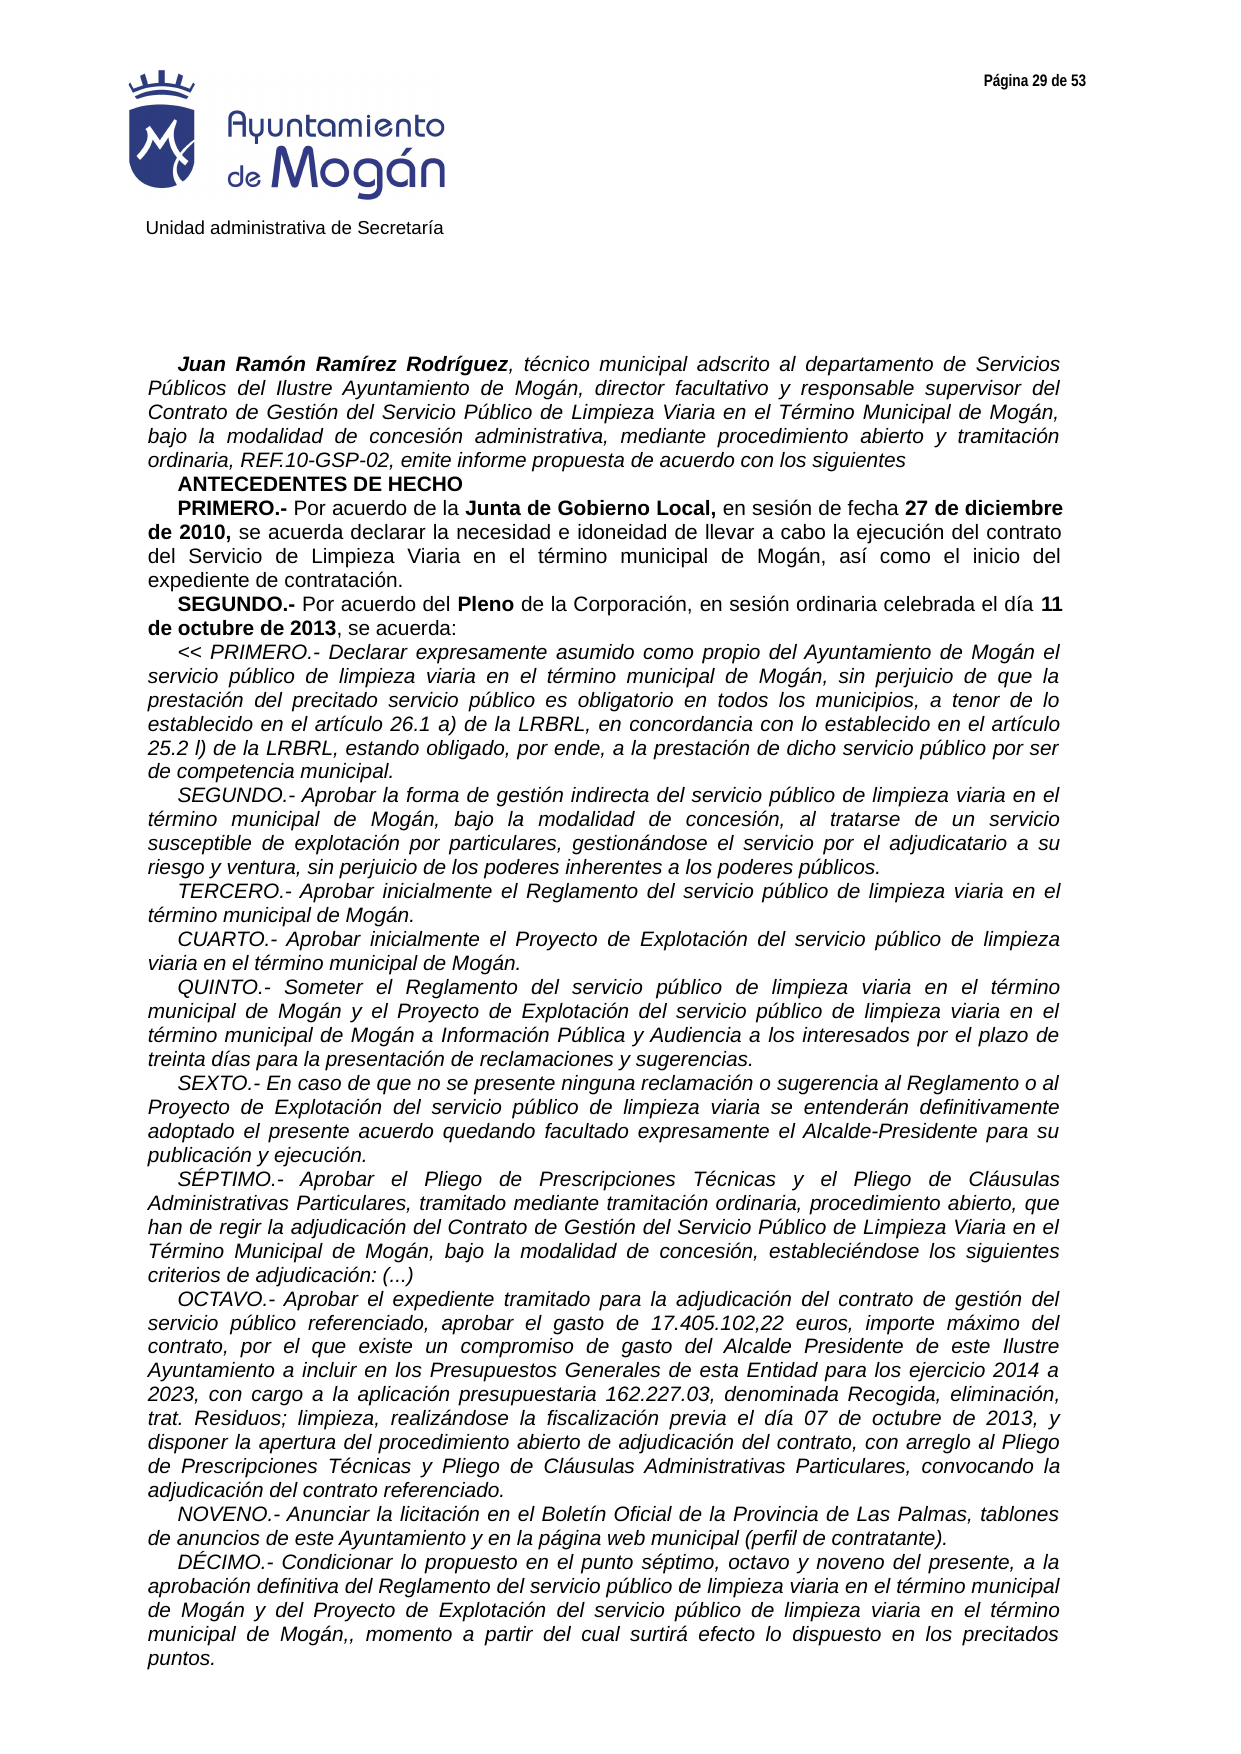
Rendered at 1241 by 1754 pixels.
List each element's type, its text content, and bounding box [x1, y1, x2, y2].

text SEXTO.- En caso de que no se presente ninguna reclamación o sugerencia al Reglamento o al Proyecto de Explotación del servicio público de limpieza viaria se entenderán definitivamente adoptado el presente acuerdo quedando facultado expresamente el Alcalde-Presidente para su publicación y ejecución. [148, 1071, 1063, 1167]
text ANTECEDENTES DE HECHO [148, 472, 1063, 496]
text SÉPTIMO.- Aprobar el Pliego de Prescripciones Técnicas y el Pliego de Cláusulas Administrativas Particulares, tramitado mediante tramitación ordinaria, procedimiento abierto, que han de regir la adjudicación del Contrato de Gestión del Servicio Público de Limpieza Viaria en el Término Municipal de Mogán, bajo la modalidad de concesión, estableciéndose los siguientes criterios de adjudicación: (...) [148, 1167, 1063, 1286]
text NOVENO.- Anunciar la licitación en el Boletín Oficial de la Provincia de Las Palmas, tablones de anuncios de este Ayuntamiento y en la página web municipal (perfil de contratante). [148, 1502, 1063, 1550]
text QUINTO.- Someter el Reglamento del servicio público de limpieza viaria en el término municipal de Mogán y el Proyecto de Explotación del servicio público de limpieza viaria en el término municipal de Mogán a Información Pública y Audiencia a los interesados por el plazo de treinta días para la presentación de reclamaciones y sugerencias. [148, 975, 1063, 1071]
text SEGUNDO.- Aprobar la forma de gestión indirecta del servicio público de limpieza viaria en el término municipal de Mogán, bajo la modalidad de concesión, al tratarse de un servicio susceptible de explotación por particulares, gestionándose el servicio por el adjudicatario a su riesgo y ventura, sin perjuicio de los poderes inherentes a los poderes públicos. [148, 783, 1063, 879]
text CUARTO.- Aprobar inicialmente el Proyecto de Explotación del servicio público de limpieza viaria en el término municipal de Mogán. [148, 927, 1063, 975]
text TERCERO.- Aprobar inicialmente el Reglamento del servicio público de limpieza viaria en el término municipal de Mogán. [148, 879, 1063, 927]
text << PRIMERO.- Declarar expresamente asumido como propio del Ayuntamiento de Mogán el servicio público de limpieza viaria en el término municipal de Mogán, sin perjuicio de que la prestación del precitado servicio público es obligatorio en todos los municipios, a tenor de lo establecido en el artículo 26.1 a) de la LRBRL, en concordancia con lo establecido en el artículo 25.2 l) de la LRBRL, estando obligado, por ende, a la prestación de dicho servicio público por ser de competencia municipal. [148, 639, 1063, 783]
text DÉCIMO.- Condicionar lo propuesto en el punto séptimo, octavo y noveno del presente, a la aprobación definitiva del Reglamento del servicio público de limpieza viaria en el término municipal de Mogán y del Proyecto de Explotación del servicio público de limpieza viaria en el término municipal de Mogán,, momento a partir del cual surtirá efecto lo dispuesto en los precitados puntos. [148, 1550, 1063, 1670]
text SEGUNDO.- Por acuerdo del Pleno de la Corporación, en sesión ordinaria celebrada el día 11 de octubre de 2013, se acuerda: [148, 592, 1063, 639]
text Juan Ramón Ramírez Rodríguez, técnico municipal adscrito al departamento de Servicios Públicos del Ilustre Ayuntamiento de Mogán, director facultativo y responsable supervisor del Contrato de Gestión del Servicio Público de Limpieza Viaria en el Término Municipal de Mogán, bajo la modalidad de concesión administrativa, mediante procedimiento abierto y tramitación ordinaria, REF.10-GSP-02, emite informe propuesta de acuerdo con los siguientes [148, 352, 1063, 472]
picture [128, 70, 445, 206]
text OCTAVO.- Aprobar el expediente tramitado para la adjudicación del contrato de gestión del servicio público referenciado, aprobar el gasto de 17.405.102,22 euros, importe máximo del contrato, por el que existe un compromiso de gasto del Alcalde Presidente de este Ilustre Ayuntamiento a incluir en los Presupuestos Generales de esta Entidad para los ejercicio 2014 a 2023, con cargo a la aplicación presupuestaria 162.227.03, denominada Recogida, eliminación, trat. Residuos; limpieza, realizándose la fiscalización previa el día 07 de octubre de 2013, y disponer la apertura del procedimiento abierto de adjudicación del contrato, con arreglo al Pliego de Prescripciones Técnicas y Pliego de Cláusulas Administrativas Particulares, convocando la adjudicación del contrato referenciado. [148, 1286, 1063, 1502]
text PRIMERO.- Por acuerdo de la Junta de Gobierno Local, en sesión de fecha 27 de diciembre de 2010, se acuerda declarar la necesidad e idoneidad de llevar a cabo la ejecución del contrato del Servicio de Limpieza Viaria en el término municipal de Mogán, así como el inicio del expediente de contratación. [148, 496, 1063, 592]
